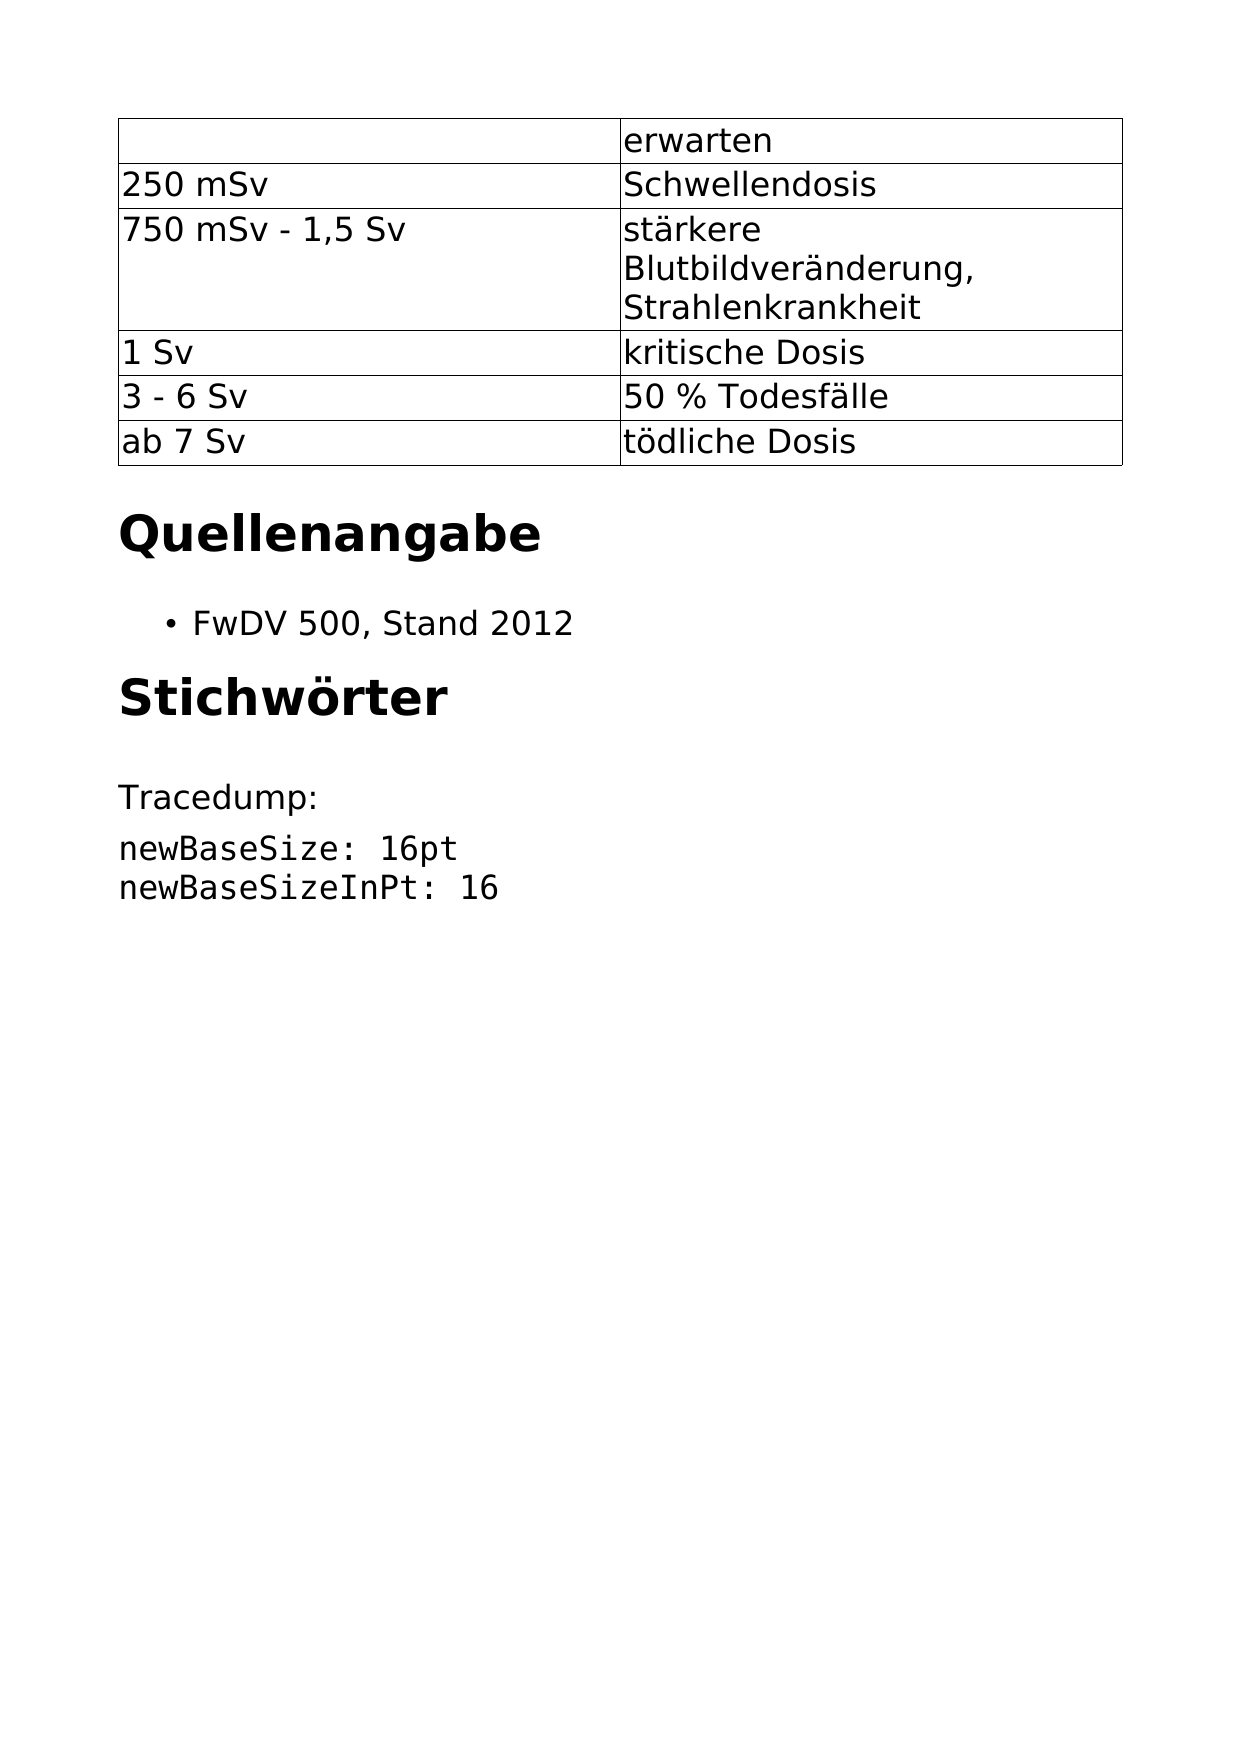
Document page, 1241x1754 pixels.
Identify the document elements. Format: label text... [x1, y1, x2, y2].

subtitle Stichwörter [118, 668, 1122, 727]
table_cell 1 Sv [119, 331, 620, 375]
table_cell 50 % Todesfälle [621, 376, 1122, 420]
subtitle Quellenangabe [118, 504, 1122, 563]
list FwDV 500, Stand 2012 [177, 605, 1122, 643]
table_cell stärkere Blutbildveränderung, Strahlenkrankheit [621, 209, 1122, 330]
table_cell ab 7 Sv [119, 421, 620, 464]
table_cell [119, 119, 620, 163]
table_cell tödliche Dosis [621, 421, 1122, 464]
table_cell 3 - 6 Sv [119, 376, 620, 420]
text newBaseSize: 16pt newBaseSizeInPt: 16 [118, 829, 1122, 907]
table_cell 250 mSv [119, 164, 620, 208]
table_cell kritische Dosis [621, 331, 1122, 375]
table_cell 750 mSv - 1,5 Sv [119, 209, 620, 330]
table_cell Schwellendosis [621, 164, 1122, 208]
text Tracedump: [118, 739, 1122, 817]
table_cell erwarten [621, 119, 1122, 163]
